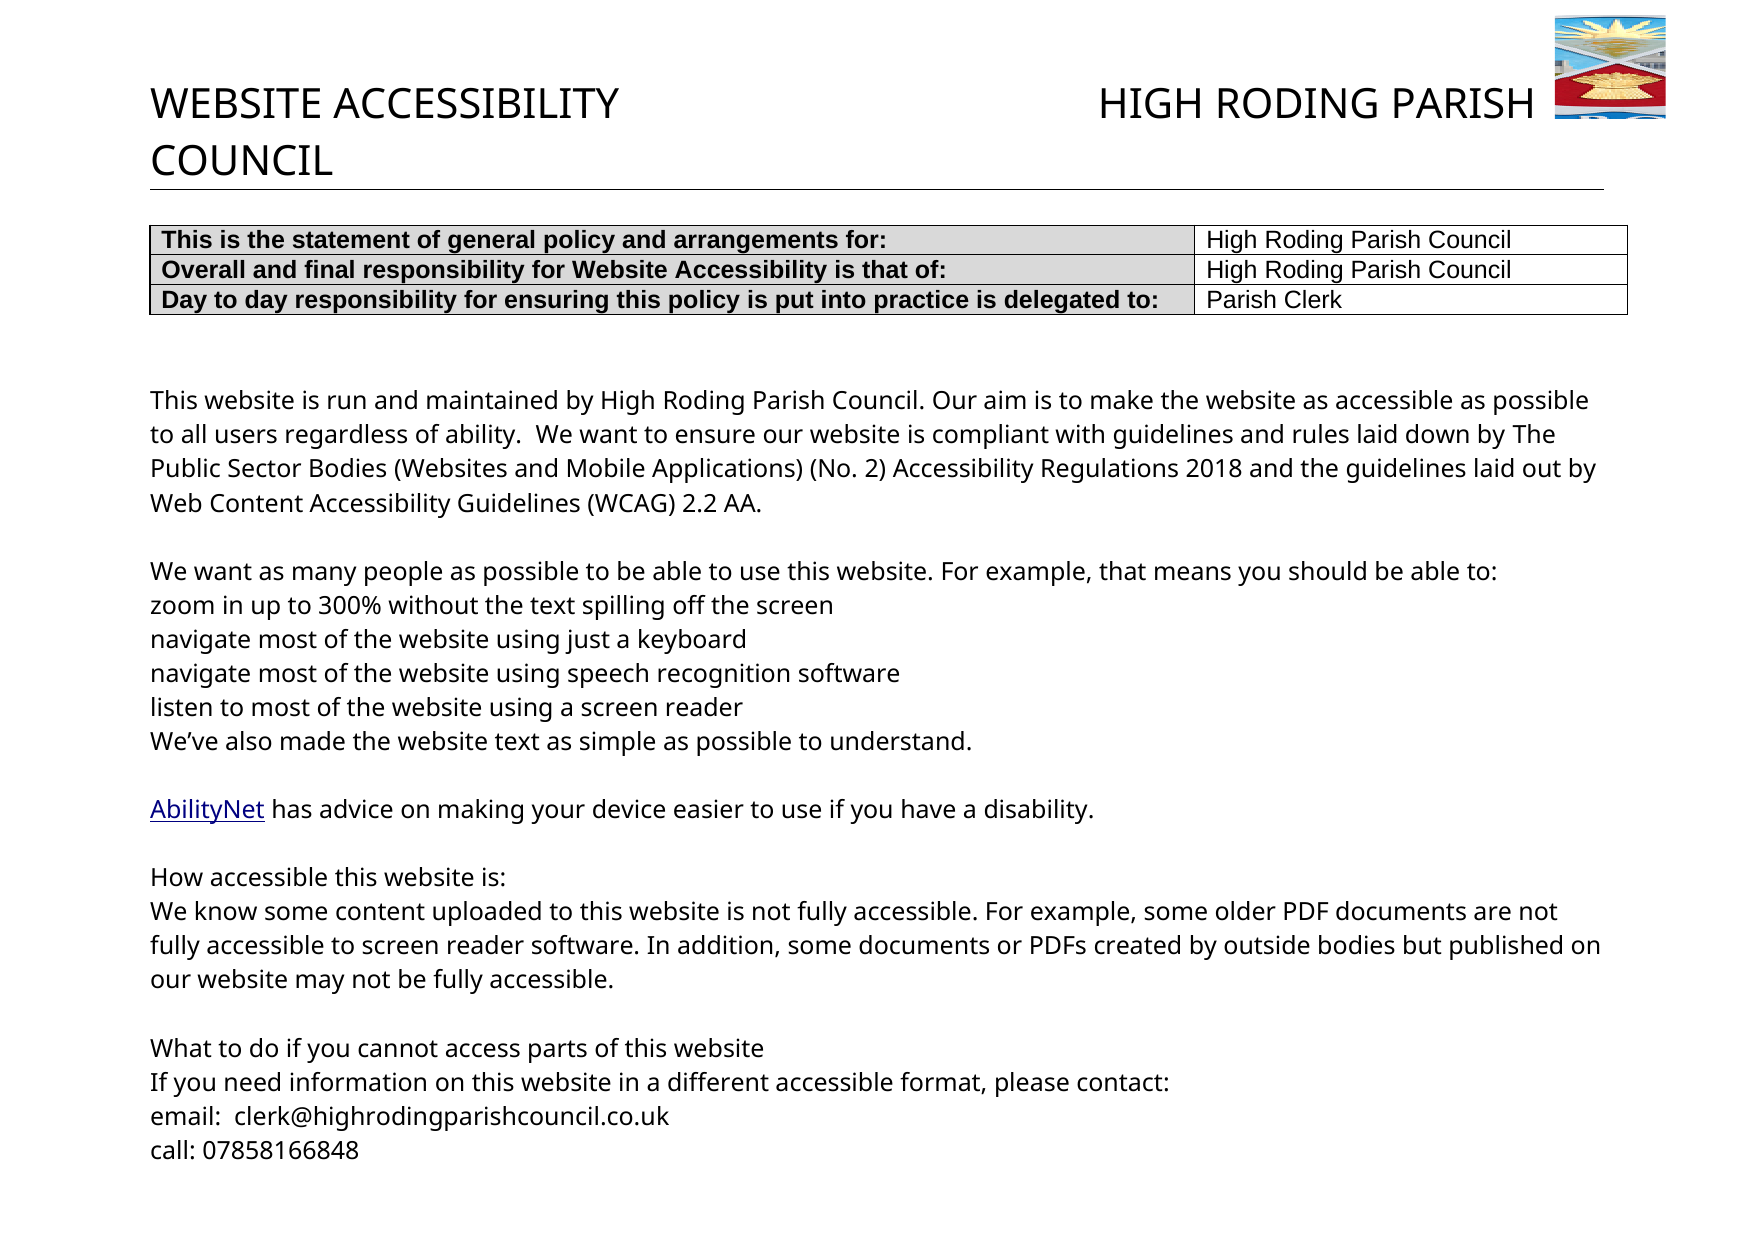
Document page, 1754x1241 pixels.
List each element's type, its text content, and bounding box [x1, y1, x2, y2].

text How accessible this website is: [150, 860, 1604, 894]
text We know some content uploaded to this website is not fully accessible. For example, some older PDF documents are not fully accessible to screen reader software. In addition, some documents or PDFs created by outside bodies but published on our website may not be fully accessible. [150, 894, 1604, 996]
text zoom in up to 300% without the text spilling off the screen [150, 587, 1604, 621]
text listen to most of the website using a screen reader [150, 689, 1604, 724]
text email: clerk@highrodingparishcouncil.co.uk [150, 1098, 1604, 1132]
table_cell Day to day responsibility for ensuring this policy is put into practice is delegated to: [151, 285, 1194, 314]
table_cell Parish Clerk [1195, 285, 1627, 314]
table_cell Overall and final responsibility for Website Accessibility is that of: [151, 255, 1194, 284]
text navigate most of the website using just a keyboard [150, 621, 1604, 656]
text What to do if you cannot access parts of this website [150, 1030, 1604, 1064]
table_cell High Roding Parish Council [1195, 255, 1627, 284]
table_header High Roding Parish Council [1195, 226, 1627, 254]
text AbilityNet has advice on making your device easier to use if you have a disability. [150, 792, 1604, 826]
text We want as many people as possible to be able to use this website. For example, that means you should be able to: [150, 553, 1604, 587]
table_header This is the statement of general policy and arrangements for: [151, 226, 1194, 254]
text This website is run and maintained by High Roding Parish Council. Our aim is to make the website as accessible as possible to all users regardless of ability. We want to ensure our website is compliant with guidelines and rules laid down by The Public Sector Bodies (Websites and Mobile Applications) (No. 2) Accessibility Regulations 2018 and the guidelines laid out by Web Content Accessibility Guidelines (WCAG) 2.2 AA. [150, 383, 1604, 519]
text If you need information on this website in a different accessible format, please contact: [150, 1064, 1604, 1098]
text navigate most of the website using speech recognition software [150, 656, 1604, 689]
text call: 07858166848 [150, 1132, 1604, 1166]
text We’ve also made the website text as simple as possible to understand. [150, 724, 1604, 758]
